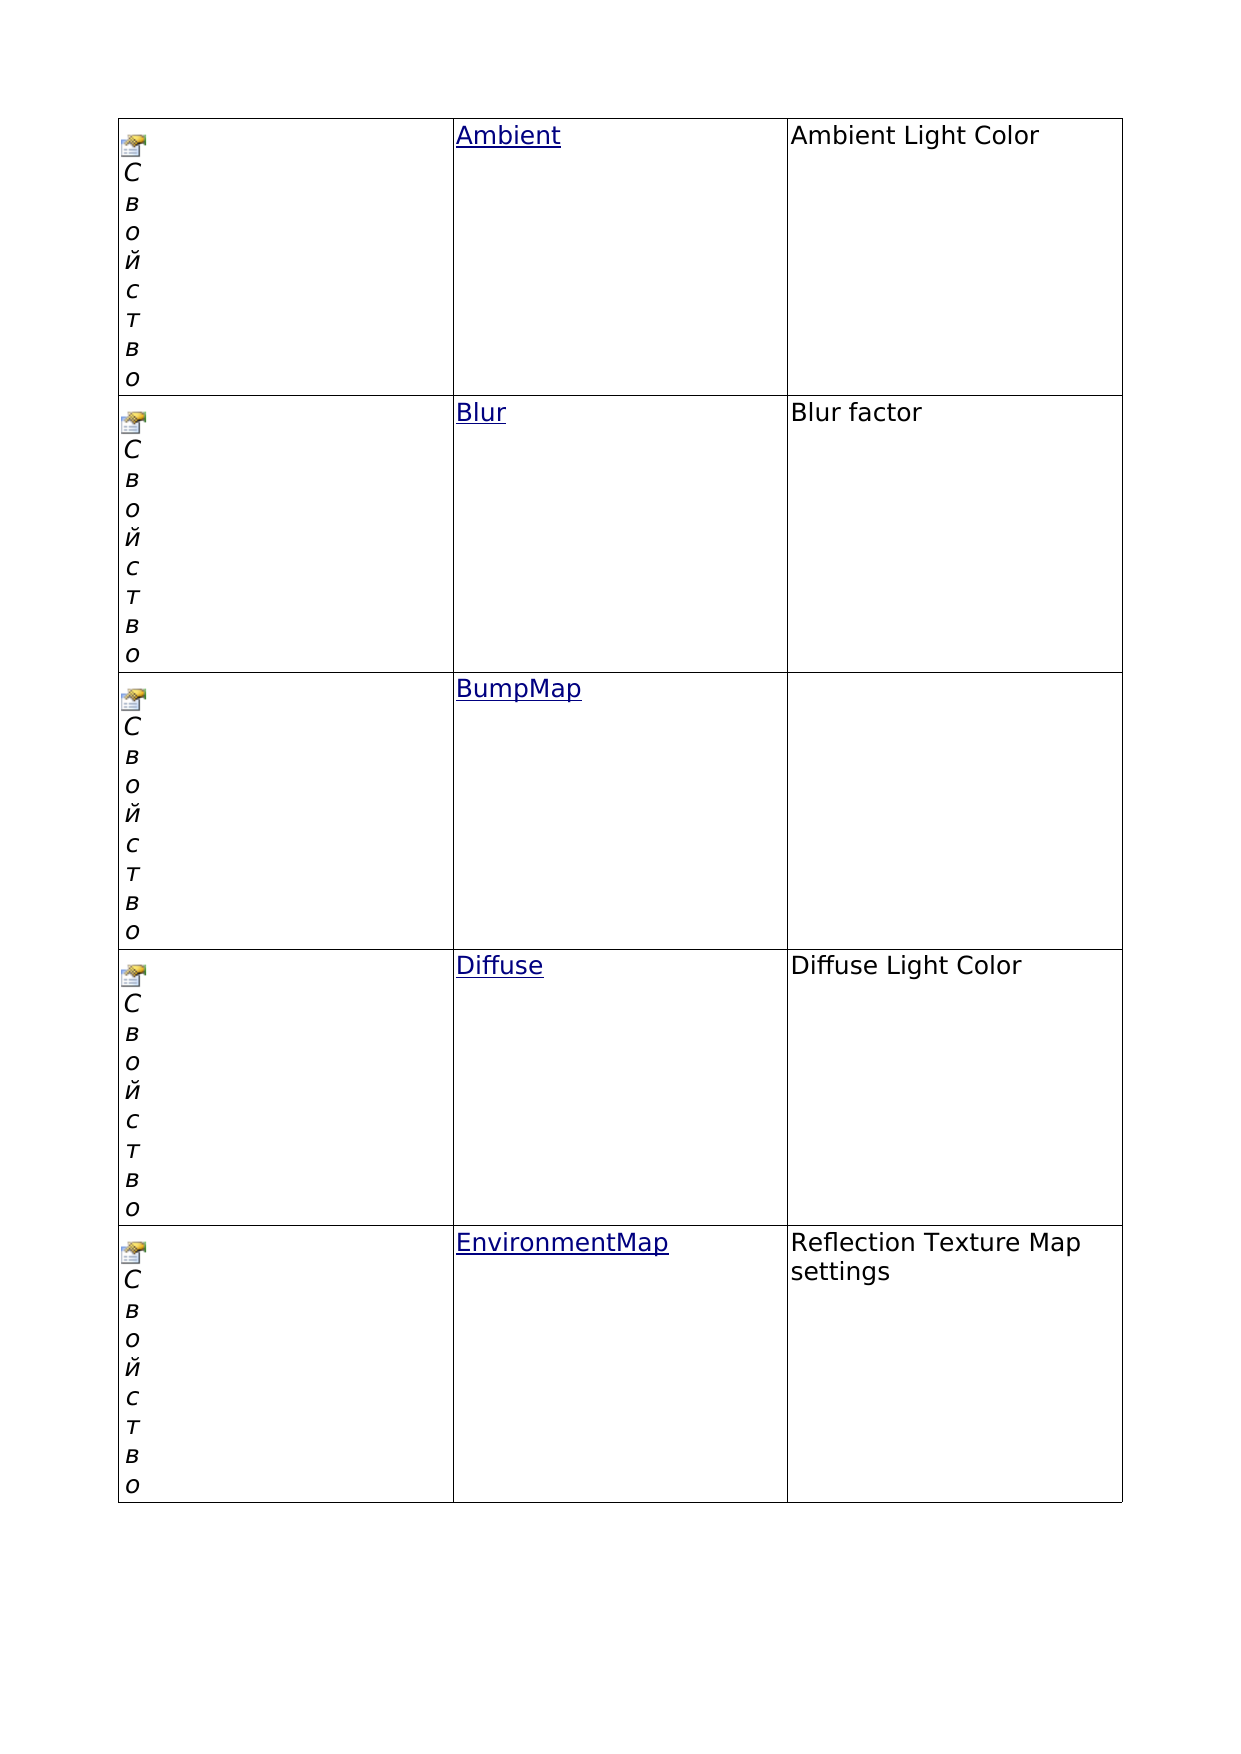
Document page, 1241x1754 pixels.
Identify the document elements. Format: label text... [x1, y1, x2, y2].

table_cell Diffuse [454, 950, 787, 1225]
table_cell [788, 673, 1122, 948]
picture [121, 410, 147, 436]
table_cell Ambient [454, 119, 787, 395]
table_cell Blur [454, 396, 787, 672]
picture [121, 133, 147, 159]
table_cell [119, 950, 453, 1225]
table_cell [119, 396, 453, 672]
picture [121, 687, 147, 713]
table_cell [119, 119, 453, 395]
table_cell Blur factor [788, 396, 1122, 672]
table_cell Ambient Light Color [788, 119, 1122, 395]
table_cell EnvironmentMap [454, 1226, 787, 1502]
picture [121, 963, 147, 989]
table_cell BumpMap [454, 673, 787, 948]
table_cell [119, 673, 453, 948]
table_cell Diffuse Light Color [788, 950, 1122, 1225]
table_cell [119, 1226, 453, 1502]
picture [121, 1240, 147, 1266]
table_cell Reflection Texture Map settings [788, 1226, 1122, 1502]
